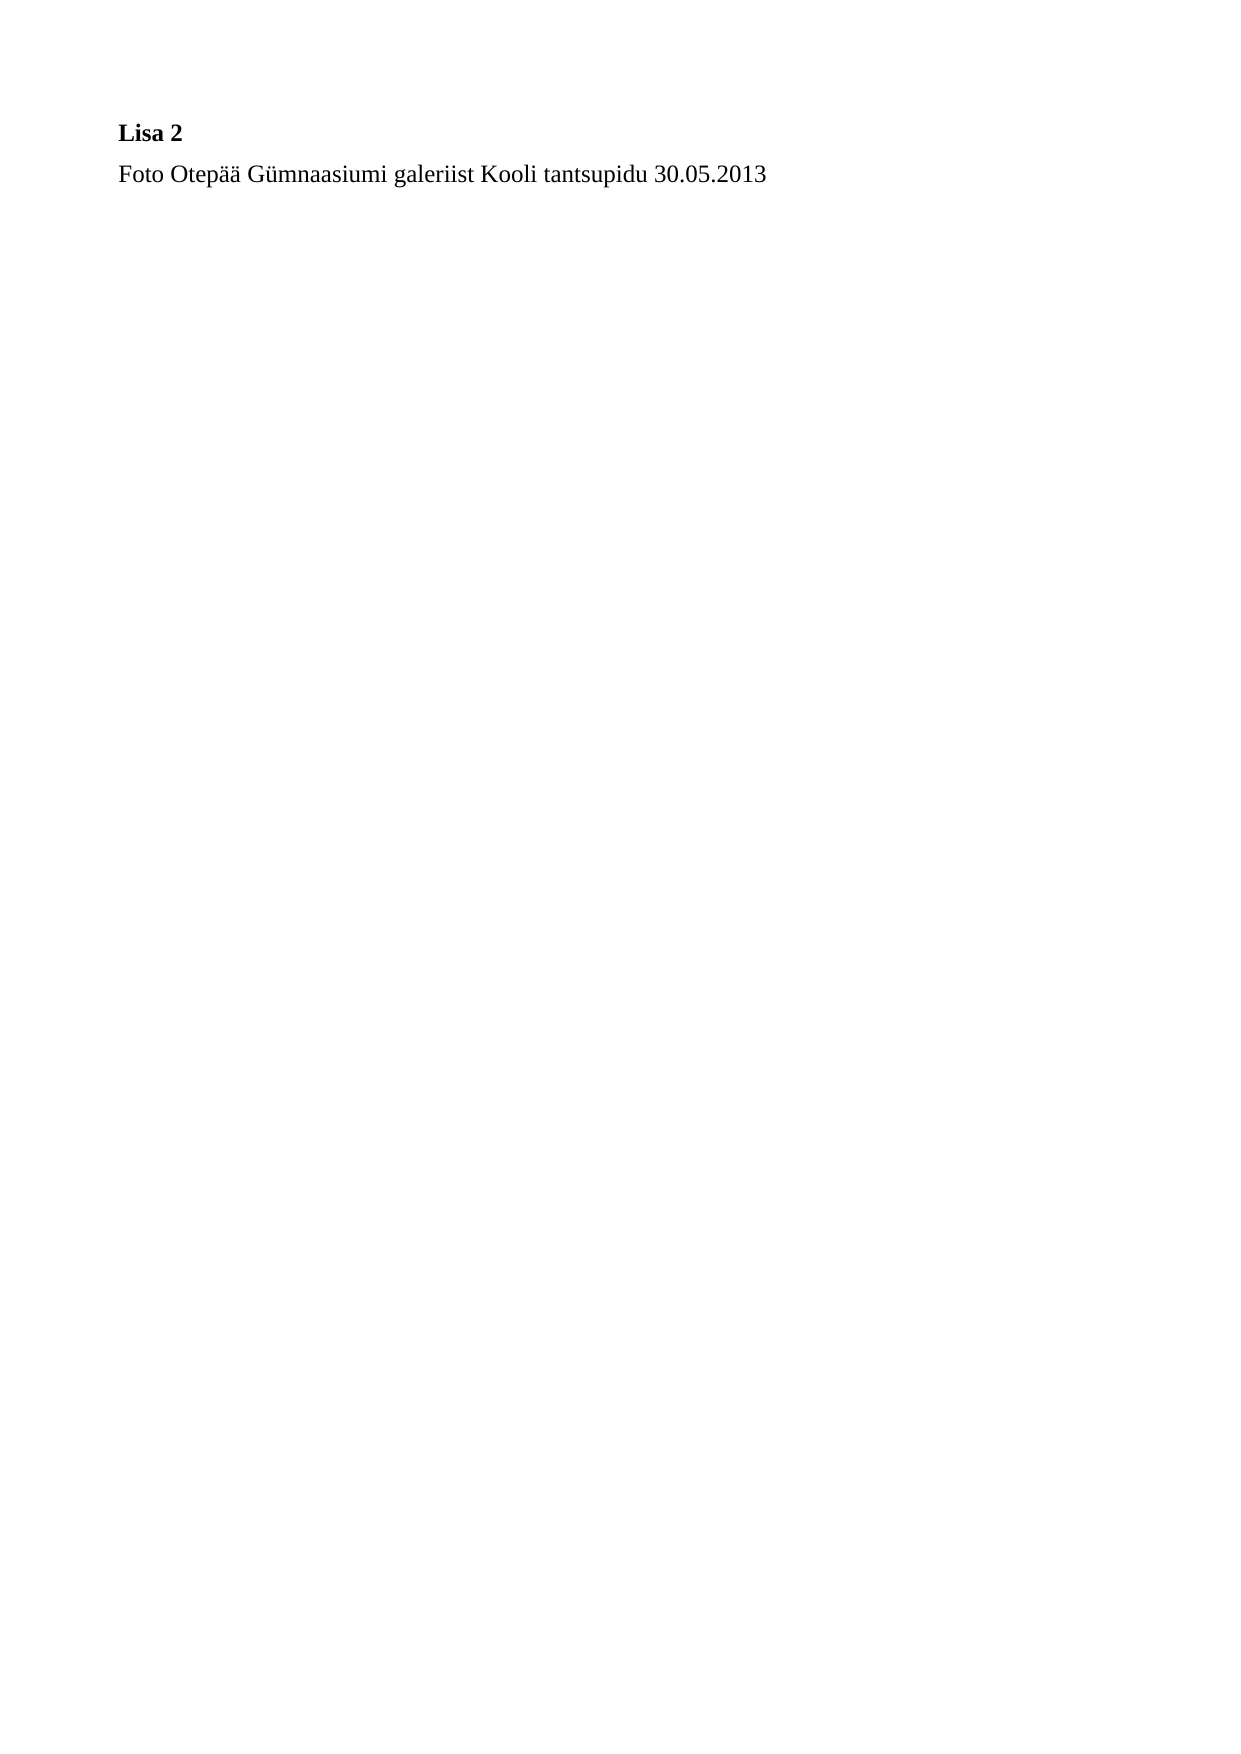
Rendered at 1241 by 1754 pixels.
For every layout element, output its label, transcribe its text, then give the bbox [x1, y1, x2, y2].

text Lisa 2 [118, 118, 1122, 147]
text Foto Otepää Gümnaasiumi galeriist Kooli tantsupidu 30.05.2013 [118, 159, 1122, 188]
